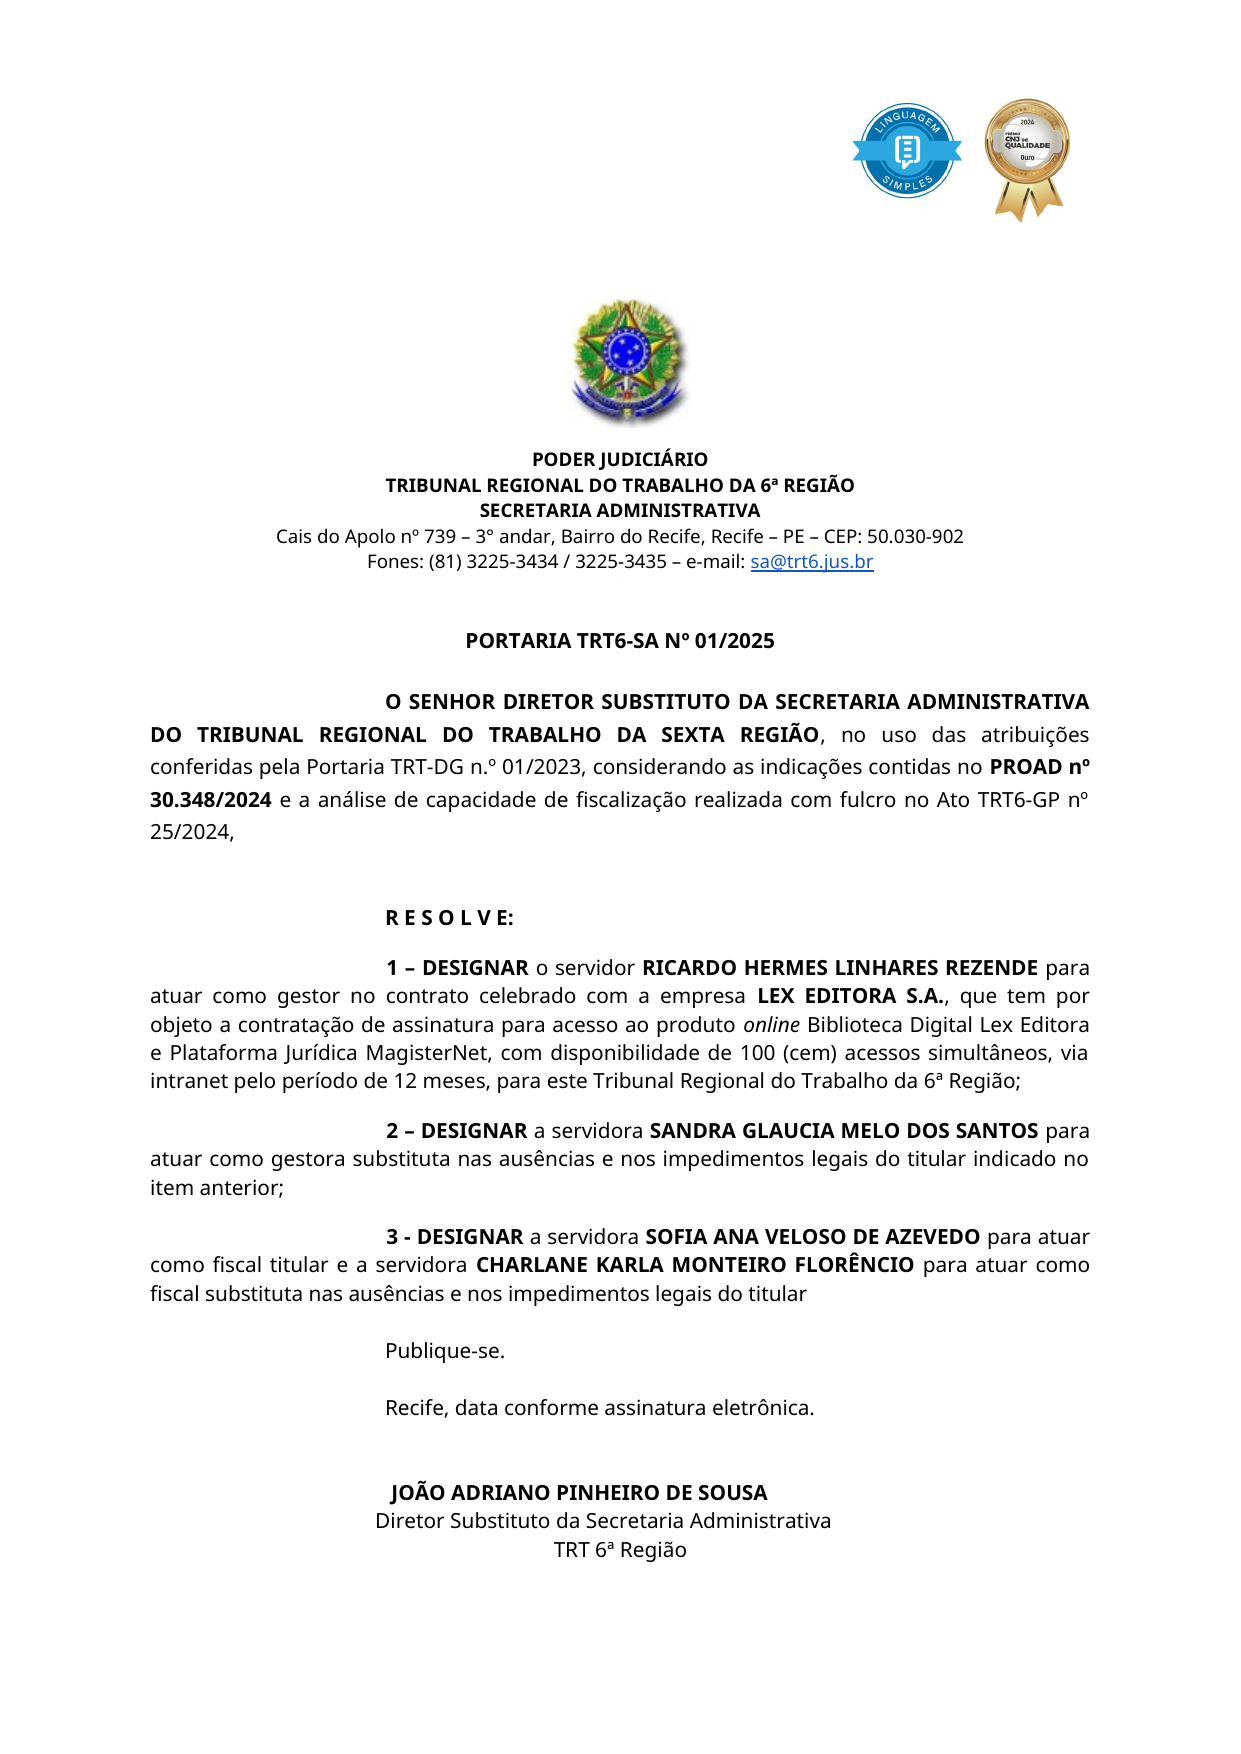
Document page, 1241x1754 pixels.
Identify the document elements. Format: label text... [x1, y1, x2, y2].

text JOÃO ADRIANO PINHEIRO DE SOUSA [300, 1478, 1090, 1506]
text O SENHOR DIRETOR SUBSTITUTO DA SECRETARIA ADMINISTRATIVA DO TRIBUNAL REGIONAL DO TRABALHO DA SEXTA REGIÃO, no uso das atribuições conferidas pela Portaria TRT-DG n.º 01/2023, considerando as indicações contidas no PROAD nº 30.348/2024 e a análise de capacidade de fiscalização realizada com fulcro no Ato TRT6-GP nº 25/2024, [150, 687, 1090, 846]
text 1 – DESIGNAR o servidor RICARDO HERMES LINHARES REZENDE para atuar como gestor no contrato celebrado com a empresa LEX EDITORA S.A., que tem por objeto a contratação de assinatura para acesso ao produto online Biblioteca Digital Lex Editora e Plataforma Jurídica MagisterNet, com disponibilidade de 100 (cem) acessos simultâneos, via intranet pelo período de 12 meses, para este Tribunal Regional do Trabalho da 6ª Região; [150, 953, 1090, 1095]
text Diretor Substituto da Secretaria Administrativa [300, 1506, 1090, 1535]
text 3 - DESIGNAR a servidora SOFIA ANA VELOSO DE AZEVEDO para atuar como fiscal titular e a servidora CHARLANE KARLA MONTEIRO FLORÊNCIO para atuar como fiscal substituta nas ausências e nos impedimentos legais do titular [150, 1222, 1090, 1307]
text Publique-se. [150, 1336, 1090, 1364]
text 2 – DESIGNAR a servidora SANDRA GLAUCIA MELO DOS SANTOS para atuar como gestora substituta nas ausências e nos impedimentos legais do titular indicado no item anterior; [150, 1116, 1090, 1201]
picture [568, 299, 691, 428]
text R E S O L V E: [150, 903, 1090, 932]
text PORTARIA TRT6-SA Nº 01/2025 [150, 626, 1090, 654]
text TRT 6ª Região [150, 1535, 1090, 1563]
text Recife, data conforme assinatura eletrônica. [150, 1393, 1090, 1421]
picture [839, 89, 1091, 228]
